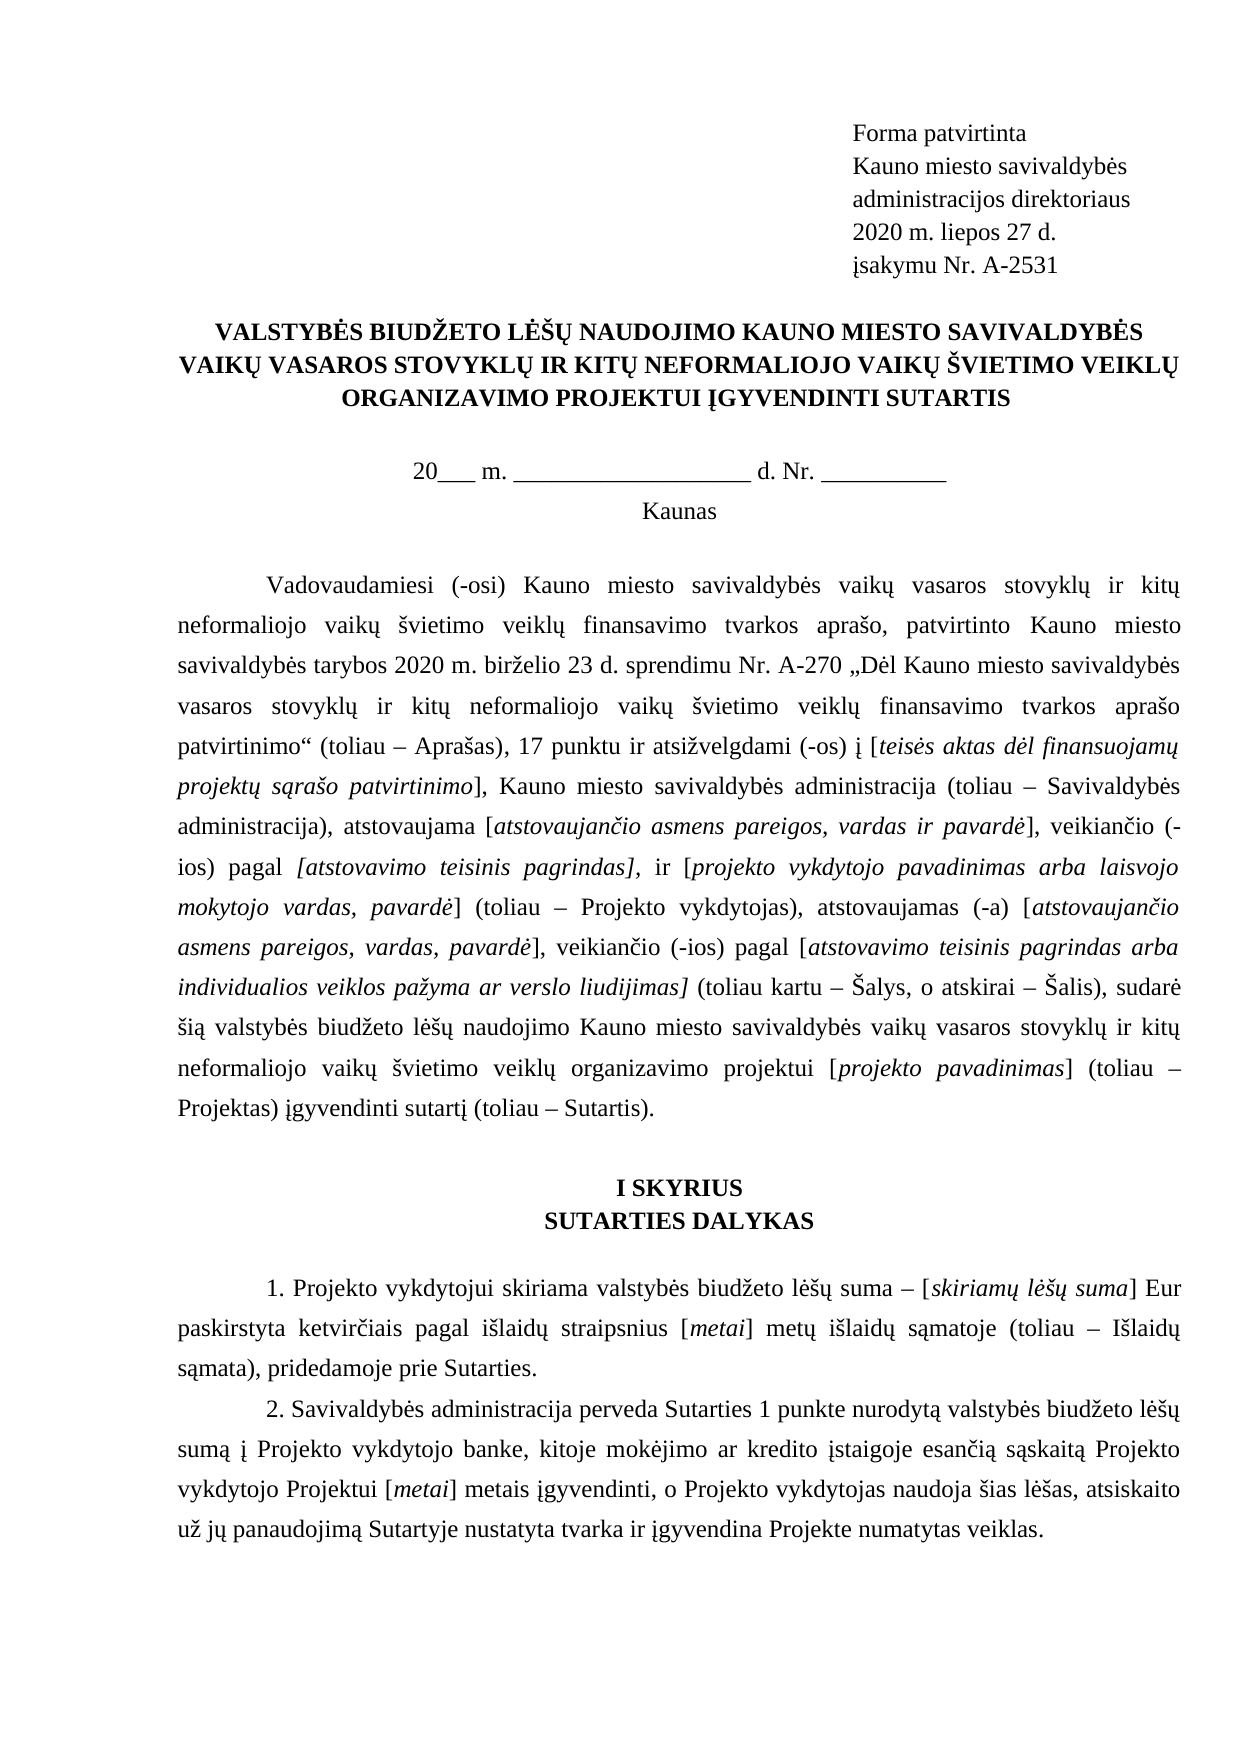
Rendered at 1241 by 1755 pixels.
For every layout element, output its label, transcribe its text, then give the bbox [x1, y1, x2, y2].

text Vadovaudamiesi (-osi) Kauno miesto savivaldybės vaikų vasaros stovyklų ir kitų neformaliojo vaikų švietimo veiklų finansavimo tvarkos aprašo, patvirtinto Kauno miesto savivaldybės tarybos 2020 m. birželio 23 d. sprendimu Nr. A-270 „Dėl Kauno miesto savivaldybės vasaros stovyklų ir kitų neformaliojo vaikų švietimo veiklų finansavimo tvarkos aprašo patvirtinimo“ (toliau – Aprašas), 17 punktu ir atsižvelgdami (-os) į [teisės aktas dėl finansuojamų projektų sąrašo patvirtinimo], Kauno miesto savivaldybės administracija (toliau – Savivaldybės administracija), atstovaujama [atstovaujančio asmens pareigos, vardas ir pavardė], veikiančio (-ios) pagal [atstovavimo teisinis pagrindas], ir [projekto vykdytojo pavadinimas arba laisvojo mokytojo vardas, pavardė] (toliau – Projekto vykdytojas), atstovaujamas (-a) [atstovaujančio asmens pareigos, vardas, pavardė], veikiančio (-ios) pagal [atstovavimo teisinis pagrindas arba individualios veiklos pažyma ar verslo liudijimas] (toliau kartu – Šalys, o atskirai – Šalis), sudarė šią valstybės biudžeto lėšų naudojimo Kauno miesto savivaldybės vaikų vasaros stovyklų ir kitų neformaliojo vaikų švietimo veiklų organizavimo projektui [projekto pavadinimas] (toliau – Projektas) įgyvendinti sutartį (toliau – Sutartis). [177, 570, 1181, 1122]
text 20___ m. ___________________ d. Nr. __________ [177, 456, 1181, 485]
text įsakymu Nr. A-2531 [768, 250, 1181, 279]
text Kaunas [177, 496, 1181, 525]
text VALSTYBĖS BIUDŽETO LĖŠŲ NAUDOJIMO KAUNO MIESTO SAVIVALDYBĖS VAIKŲ VASAROS STOVYKLŲ IR KITŲ NEFORMALIOJO VAIKŲ ŠVIETIMO VEIKLŲ ORGANIZAVIMO PROJEKTUI ĮGYVENDINTI SUTARTIS [177, 317, 1181, 412]
text Forma patvirtinta [768, 118, 1181, 147]
text 1. Projekto vykdytojui skiriama valstybės biudžeto lėšų suma – [skiriamų lėšų suma] Eur paskirstyta ketvirčiais pagal išlaidų straipsnius [metai] metų išlaidų sąmatoje (toliau – Išlaidų sąmata), pridedamoje prie Sutarties. [177, 1273, 1181, 1382]
text SUTARTIES DALYKAS [177, 1206, 1181, 1235]
text I SKYRIUS [177, 1173, 1181, 1202]
text 2. Savivaldybės administracija perveda Sutarties 1 punkte nurodytą valstybės biudžeto lėšų sumą į Projekto vykdytojo banke, kitoje mokėjimo ar kredito įstaigoje esančią sąskaitą Projekto vykdytojo Projektui [metai] metais įgyvendinti, o Projekto vykdytojas naudoja šias lėšas, atsiskaito už jų panaudojimą Sutartyje nustatyta tvarka ir įgyvendina Projekte numatytas veiklas. [177, 1394, 1181, 1543]
text Kauno miesto savivaldybės administracijos direktoriaus [852, 151, 1181, 213]
text 2020 m. liepos 27 d. [852, 217, 1181, 246]
